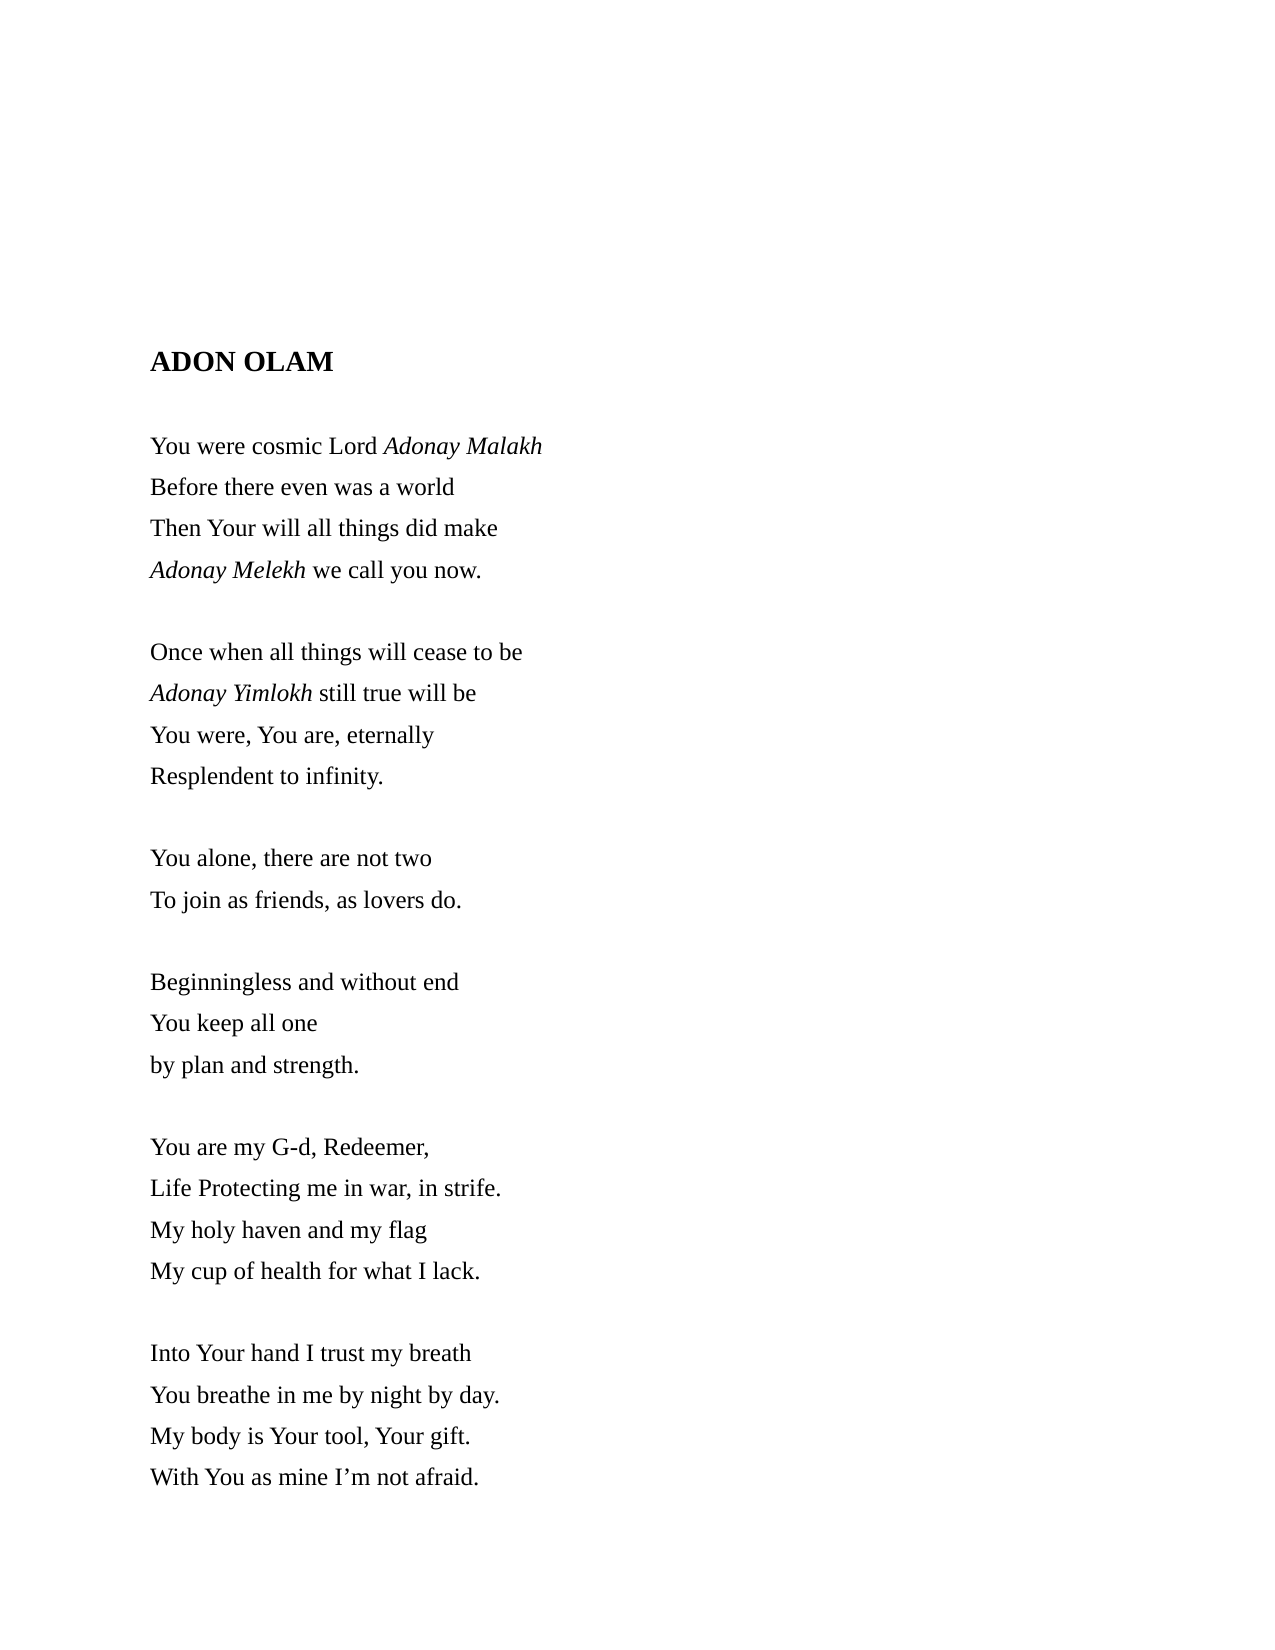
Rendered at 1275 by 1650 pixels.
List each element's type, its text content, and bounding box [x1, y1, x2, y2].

text My holy haven and my flag [150, 1215, 1125, 1243]
text Adonay Yimlokh still true will be [150, 678, 1125, 707]
text With You as mine I’m not afraid. [150, 1462, 1125, 1491]
text My body is Your tool, Your gift. [150, 1421, 1125, 1450]
text Once when all things will cease to be [150, 637, 1125, 666]
text You were cosmic Lord Adonay Malakh [150, 431, 1125, 460]
text Adonay Melekh we call you now. [150, 555, 1125, 583]
subtitle ADON OLAM [150, 344, 1125, 377]
text Into Your hand I trust my breath [150, 1338, 1125, 1367]
text To join as friends, as lovers do. [150, 885, 1125, 913]
text by plan and strength. [150, 1050, 1125, 1078]
text Resplendent to infinity. [150, 761, 1125, 790]
text Beginningless and without end [150, 967, 1125, 996]
text You alone, there are not two [150, 843, 1125, 872]
text You keep all one [150, 1008, 1125, 1037]
text Then Your will all things did make [150, 513, 1125, 542]
text Life Protecting me in war, in strife. [150, 1173, 1125, 1202]
text You breathe in me by night by day. [150, 1380, 1125, 1408]
text Before there even was a world [150, 472, 1125, 501]
text You were, You are, eternally [150, 720, 1125, 748]
text You are my G-d, Redeemer, [150, 1132, 1125, 1161]
text My cup of health for what I lack. [150, 1256, 1125, 1285]
